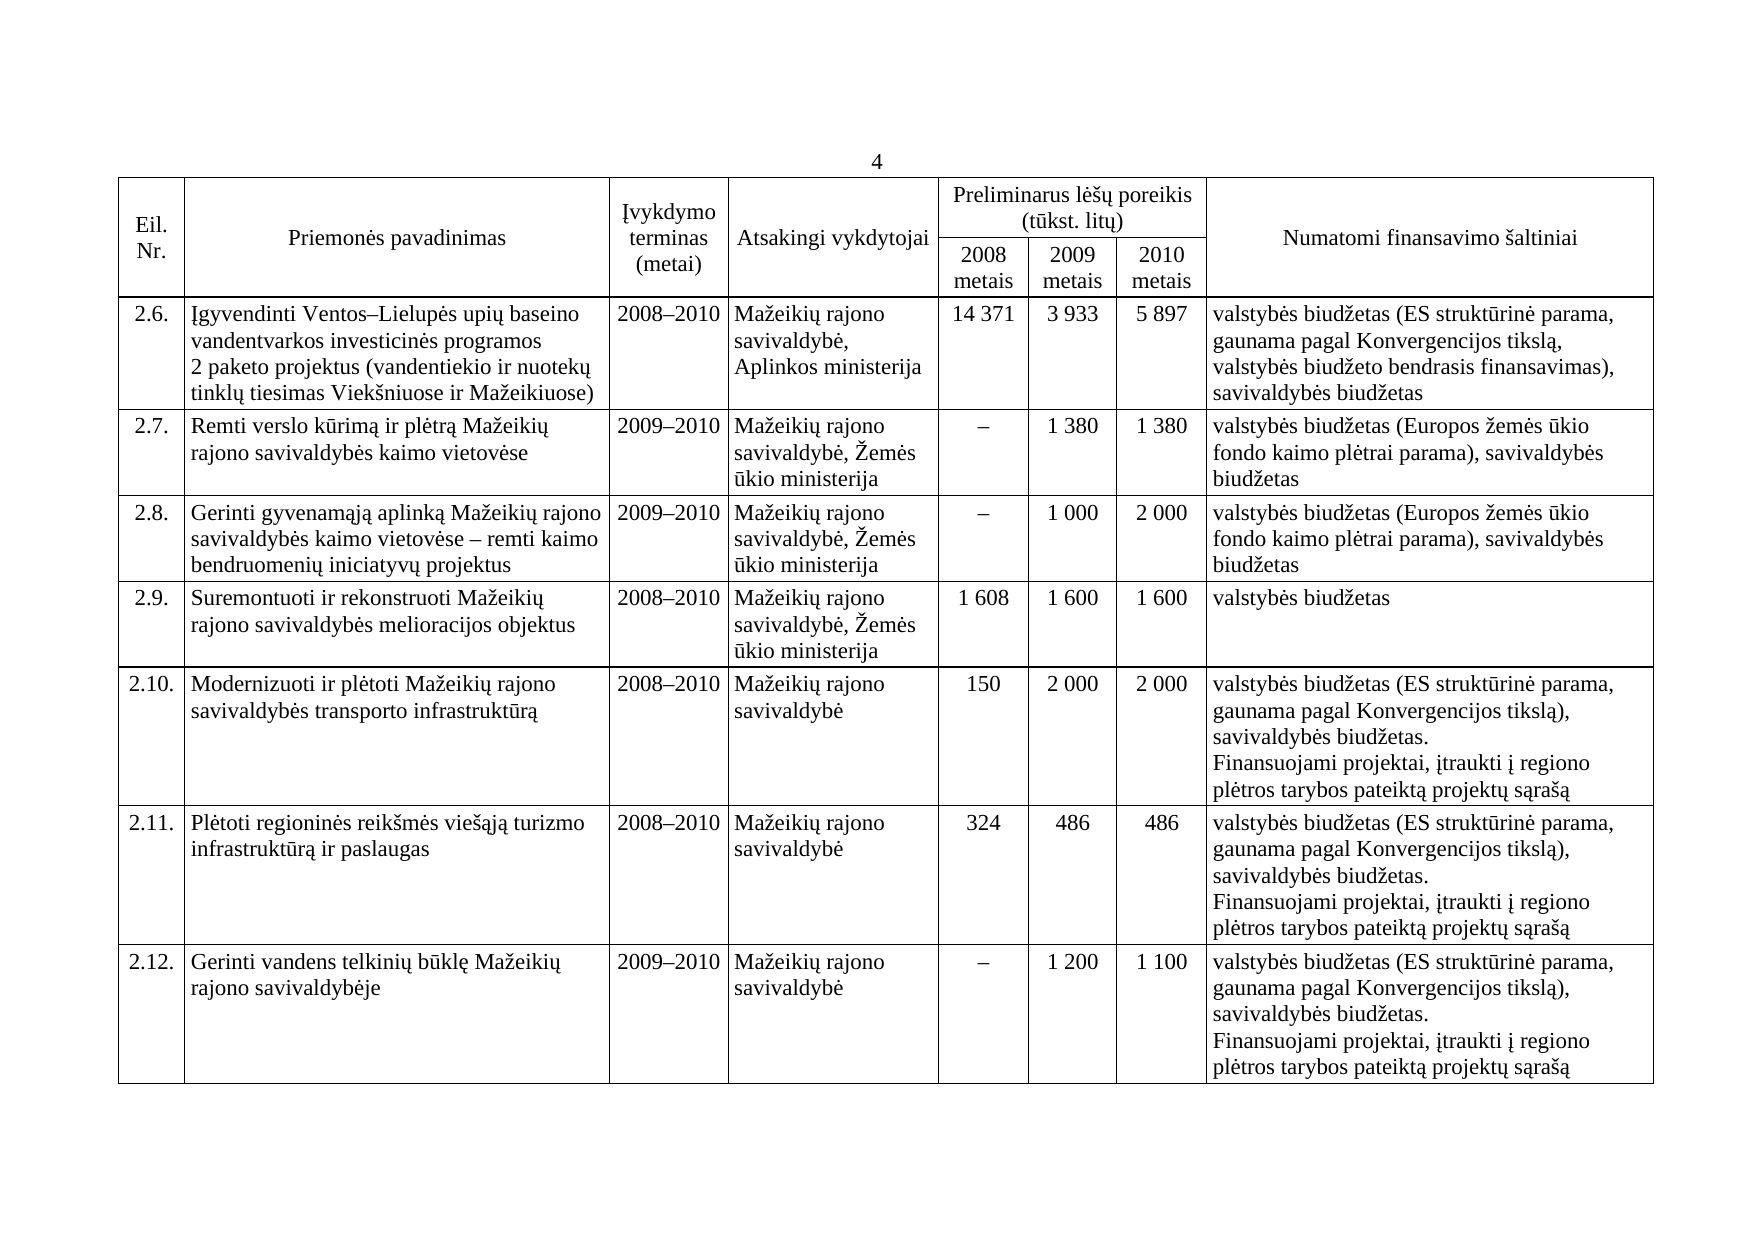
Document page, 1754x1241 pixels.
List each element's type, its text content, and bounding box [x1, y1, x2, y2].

table_cell 2008–2010 [610, 806, 728, 944]
table_cell 486 [1117, 806, 1206, 944]
table_cell valstybės biudžetas (Europos žemės ūkio fondo kaimo plėtrai parama), savivaldybės biudžetas [1207, 496, 1653, 581]
table_cell 2.9. [119, 582, 184, 666]
table_cell Suremontuoti ir rekonstruoti Mažeikių rajono savivaldybės melioracijos objektus [185, 582, 609, 666]
table_cell Mažeikių rajono savivaldybė [729, 945, 938, 1082]
table_cell 2009 metais [1029, 238, 1116, 296]
table_cell 2009–2010 [610, 496, 728, 581]
table_cell 2010 metais [1117, 238, 1206, 296]
table_cell valstybės biudžetas (ES struktūrinė parama, gaunama pagal Konvergencijos tikslą), savivaldybės biudžetas. Finansuojami projektai, įtraukti į regiono plėtros tarybos pateiktą projektų sąrašą [1207, 668, 1653, 805]
table_cell 2008–2010 [610, 668, 728, 805]
table_cell 5 897 [1117, 298, 1206, 409]
table_header Preliminarus lėšų poreikis (tūkst. litų) [939, 178, 1206, 237]
table_cell Mažeikių rajono savivaldybė, Žemės ūkio ministerija [729, 410, 938, 494]
table_header Numatomi finansavimo šaltiniai [1207, 178, 1653, 296]
table_cell 2.8. [119, 496, 184, 581]
table_cell Plėtoti regioninės reikšmės viešąją turizmo infrastruktūrą ir paslaugas [185, 806, 609, 944]
table_cell 1 100 [1117, 945, 1206, 1082]
table_cell Mažeikių rajono savivaldybė [729, 668, 938, 805]
table_cell valstybės biudžetas (ES struktūrinė parama, gaunama pagal Konvergencijos tikslą), savivaldybės biudžetas. Finansuojami projektai, įtraukti į regiono plėtros tarybos pateiktą projektų sąrašą [1207, 945, 1653, 1082]
table_header Atsakingi vykdytojai [729, 178, 938, 296]
table_cell 2.7. [119, 410, 184, 494]
table_cell – [939, 496, 1028, 581]
table_cell 150 [939, 668, 1028, 805]
table_cell 2 000 [1117, 668, 1206, 805]
table_cell 1 600 [1117, 582, 1206, 666]
table_cell 1 608 [939, 582, 1028, 666]
table_cell – [939, 945, 1028, 1082]
table_cell 2.12. [119, 945, 184, 1082]
table_cell valstybės biudžetas [1207, 582, 1653, 666]
table_cell 2 000 [1117, 496, 1206, 581]
table_cell 486 [1029, 806, 1116, 944]
table_cell Gerinti vandens telkinių būklę Mažeikių rajono savivaldybėje [185, 945, 609, 1082]
table_cell 3 933 [1029, 298, 1116, 409]
table_cell 2 000 [1029, 668, 1116, 805]
table_cell Mažeikių rajono savivaldybė, Žemės ūkio ministerija [729, 582, 938, 666]
table_cell Gerinti gyvenamąją aplinką Mažeikių rajono savivaldybės kaimo vietovėse – remti kaimo bendruomenių iniciatyvų projektus [185, 496, 609, 581]
table_cell 2.11. [119, 806, 184, 944]
table_cell 2008 metais [939, 238, 1028, 296]
table_header Priemonės pavadinimas [185, 178, 609, 296]
table_cell 2009–2010 [610, 945, 728, 1082]
table_cell Įgyvendinti Ventos–Lielupės upių baseino vandentvarkos investicinės programos 2 paketo projektus (vandentiekio ir nuotekų tinklų tiesimas Viekšniuose ir Mažeikiuose) [185, 298, 609, 409]
table_cell valstybės biudžetas (ES struktūrinė parama, gaunama pagal Konvergencijos tikslą), savivaldybės biudžetas. Finansuojami projektai, įtraukti į regiono plėtros tarybos pateiktą projektų sąrašą [1207, 806, 1653, 944]
table_cell Mažeikių rajono savivaldybė, Aplinkos ministerija [729, 298, 938, 409]
table_cell 1 200 [1029, 945, 1116, 1082]
table_cell 1 600 [1029, 582, 1116, 666]
table_cell 2.6. [119, 298, 184, 409]
table_cell 1 000 [1029, 496, 1116, 581]
table_cell 324 [939, 806, 1028, 944]
table_cell valstybės biudžetas (ES struktūrinė parama, gaunama pagal Konvergencijos tikslą, valstybės biudžeto bendrasis finansavimas), savivaldybės biudžetas [1207, 298, 1653, 409]
table_cell – [939, 410, 1028, 494]
table_cell valstybės biudžetas (Europos žemės ūkio fondo kaimo plėtrai parama), savivaldybės biudžetas [1207, 410, 1653, 494]
table_cell 2008–2010 [610, 298, 728, 409]
table_cell 14 371 [939, 298, 1028, 409]
table_cell Mažeikių rajono savivaldybė, Žemės ūkio ministerija [729, 496, 938, 581]
table_cell 2009–2010 [610, 410, 728, 494]
table_cell Modernizuoti ir plėtoti Mažeikių rajono savivaldybės transporto infrastruktūrą [185, 668, 609, 805]
table_cell 1 380 [1029, 410, 1116, 494]
table_cell 2.10. [119, 668, 184, 805]
table_header Eil. Nr. [119, 178, 184, 296]
table_cell 1 380 [1117, 410, 1206, 494]
table_cell Mažeikių rajono savivaldybė [729, 806, 938, 944]
table_cell 2008–2010 [610, 582, 728, 666]
table_cell Remti verslo kūrimą ir plėtrą Mažeikių rajono savivaldybės kaimo vietovėse [185, 410, 609, 494]
table_header Įvykdymo terminas (metai) [610, 178, 728, 296]
